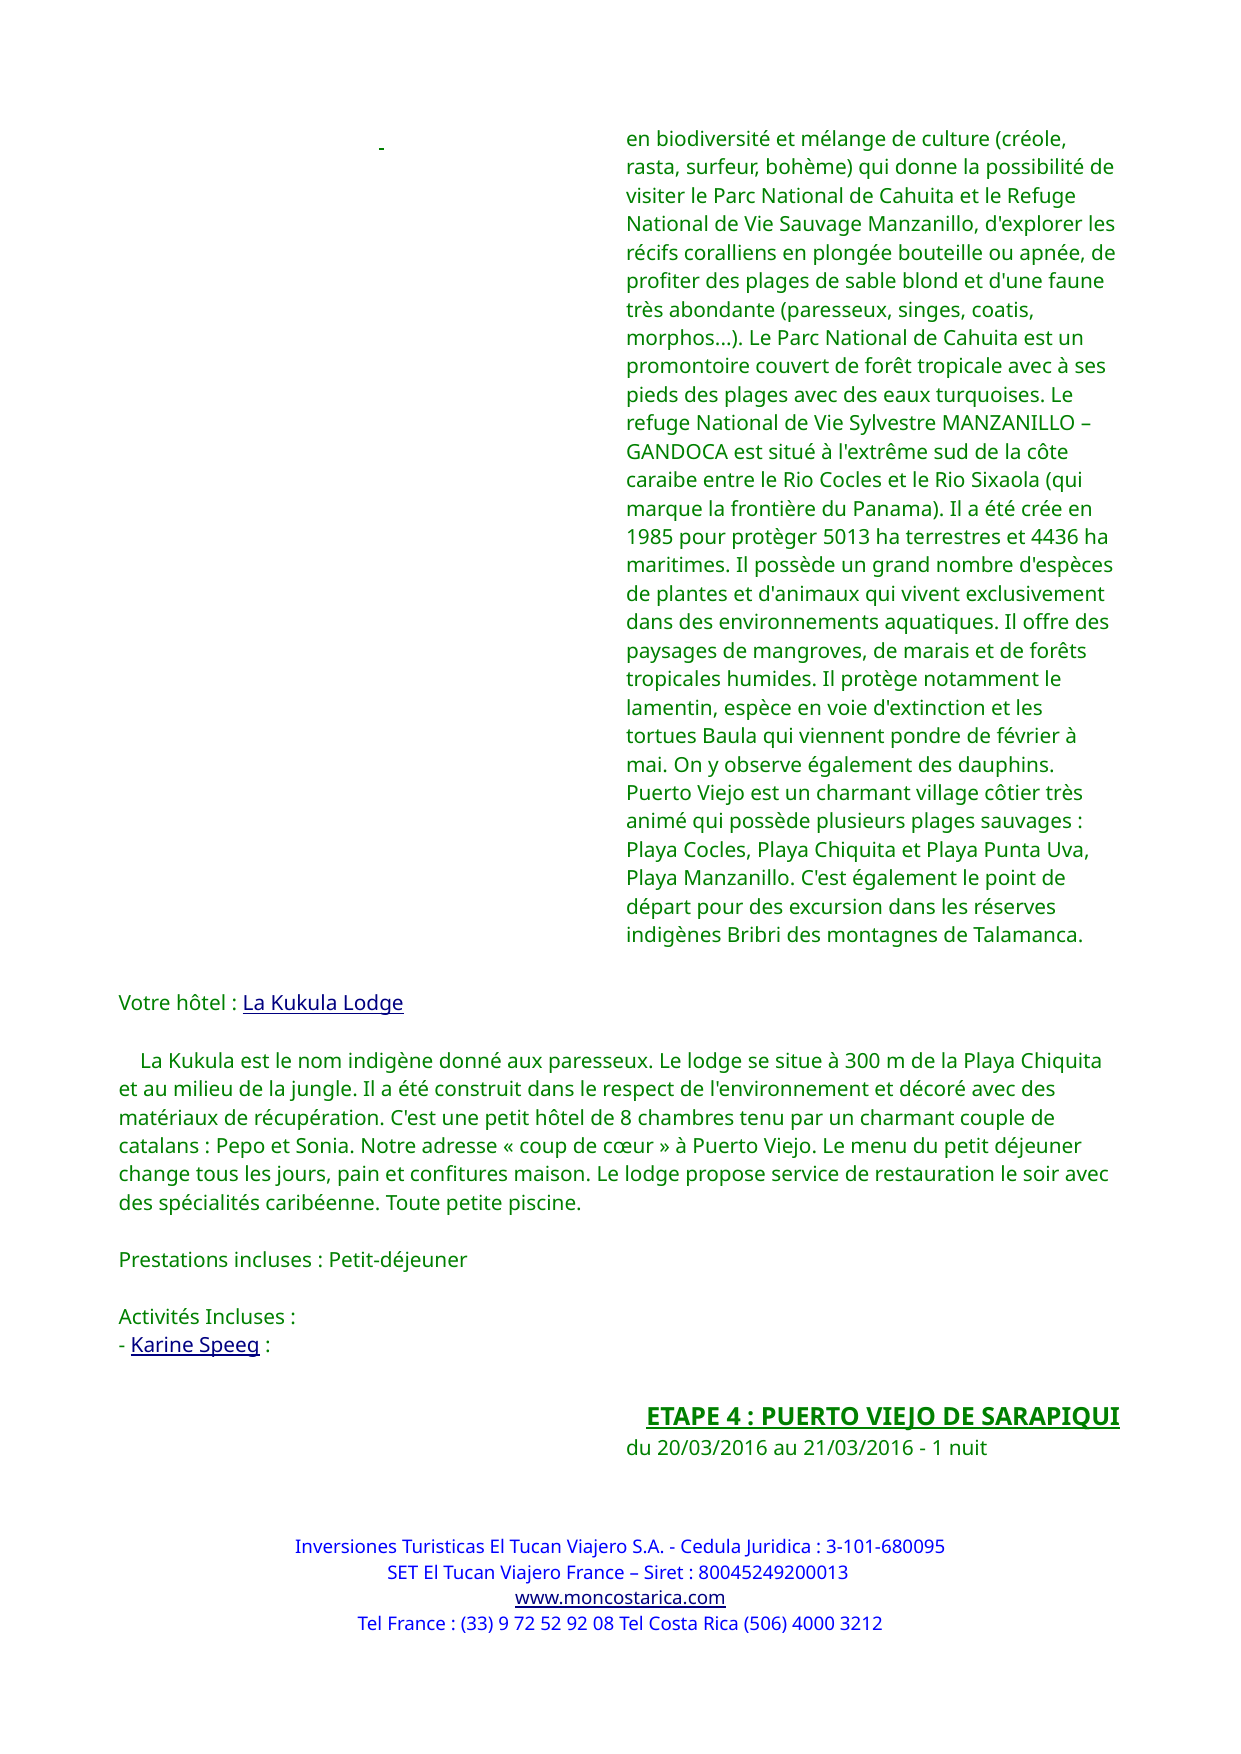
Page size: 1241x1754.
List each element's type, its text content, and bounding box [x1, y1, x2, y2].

table_header ETAPE 4 : PUERTO VIEJO DE SARAPIQUI du 20/03/2016 au 21/03/2016 - 1 nuit [620, 1393, 1122, 1495]
table_header [118, 118, 620, 954]
text - Karine Speeg : [118, 1330, 1122, 1359]
text Activités Incluses : [118, 1302, 1122, 1330]
text Votre hôtel : La Kukula Lodge [118, 988, 1122, 1017]
text Prestations incluses : Petit-déjeuner [118, 1245, 1122, 1273]
table_header [118, 1393, 620, 1495]
table_header ETAPE 3 : PUERTO VIEJO DE TALAMANCA du 18/03/2016 au 20/03/2016 - 2 nuits Une étape au bord de la mer des caraïbes unique en biodiversité et mélange de culture (créole, rasta, surfeur, bohème) qui donne la possibilité de visiter le Parc National de Cahuita et le Refuge National de Vie Sauvage Manzanillo, d'explorer les récifs coralliens en plongée bouteille ou apnée, de profiter des plages de sable blond et d'une faune très abondante (paresseux, singes, coatis, morphos...). Le Parc National de Cahuita est un promontoire couvert de forêt tropicale avec à ses pieds des plages avec des eaux turquoises. Le refuge National de Vie Sylvestre MANZANILLO – GANDOCA est situé à l'extrême sud de la côte caraibe entre le Rio Cocles et le Rio Sixaola (qui marque la frontière du Panama). Il a été crée en 1985 pour protèger 5013 ha terrestres et 4436 ha maritimes. Il possède un grand nombre d'espèces de plantes et d'animaux qui vivent exclusivement dans des environnements aquatiques. Il offre des paysages de mangroves, de marais et de forêts tropicales humides. Il protège notamment le lamentin, espèce en voie d'extinction et les tortues Baula qui viennent pondre de février à mai. On y observe également des dauphins. Puerto Viejo est un charmant village côtier très animé qui possède plusieurs plages sauvages : Playa Cocles, Playa Chiquita et Playa Punta Uva, Playa Manzanillo. C'est également le point de départ pour des excursion dans les réserves indigènes Bribri des montagnes de Talamanca. [620, 118, 1122, 954]
text La Kukula est le nom indigène donné aux paresseux. Le lodge se situe à 300 m de la Playa Chiquita et au milieu de la jungle. Il a été construit dans le respect de l'environnement et décoré avec des matériaux de récupération. C'est une petit hôtel de 8 chambres tenu par un charmant couple de catalans : Pepo et Sonia. Notre adresse « coup de cœur » à Puerto Viejo. Le menu du petit déjeuner change tous les jours, pain et confitures maison. Le lodge propose service de restauration le soir avec des spécialités caribéenne. Toute petite piscine. [118, 1046, 1122, 1216]
